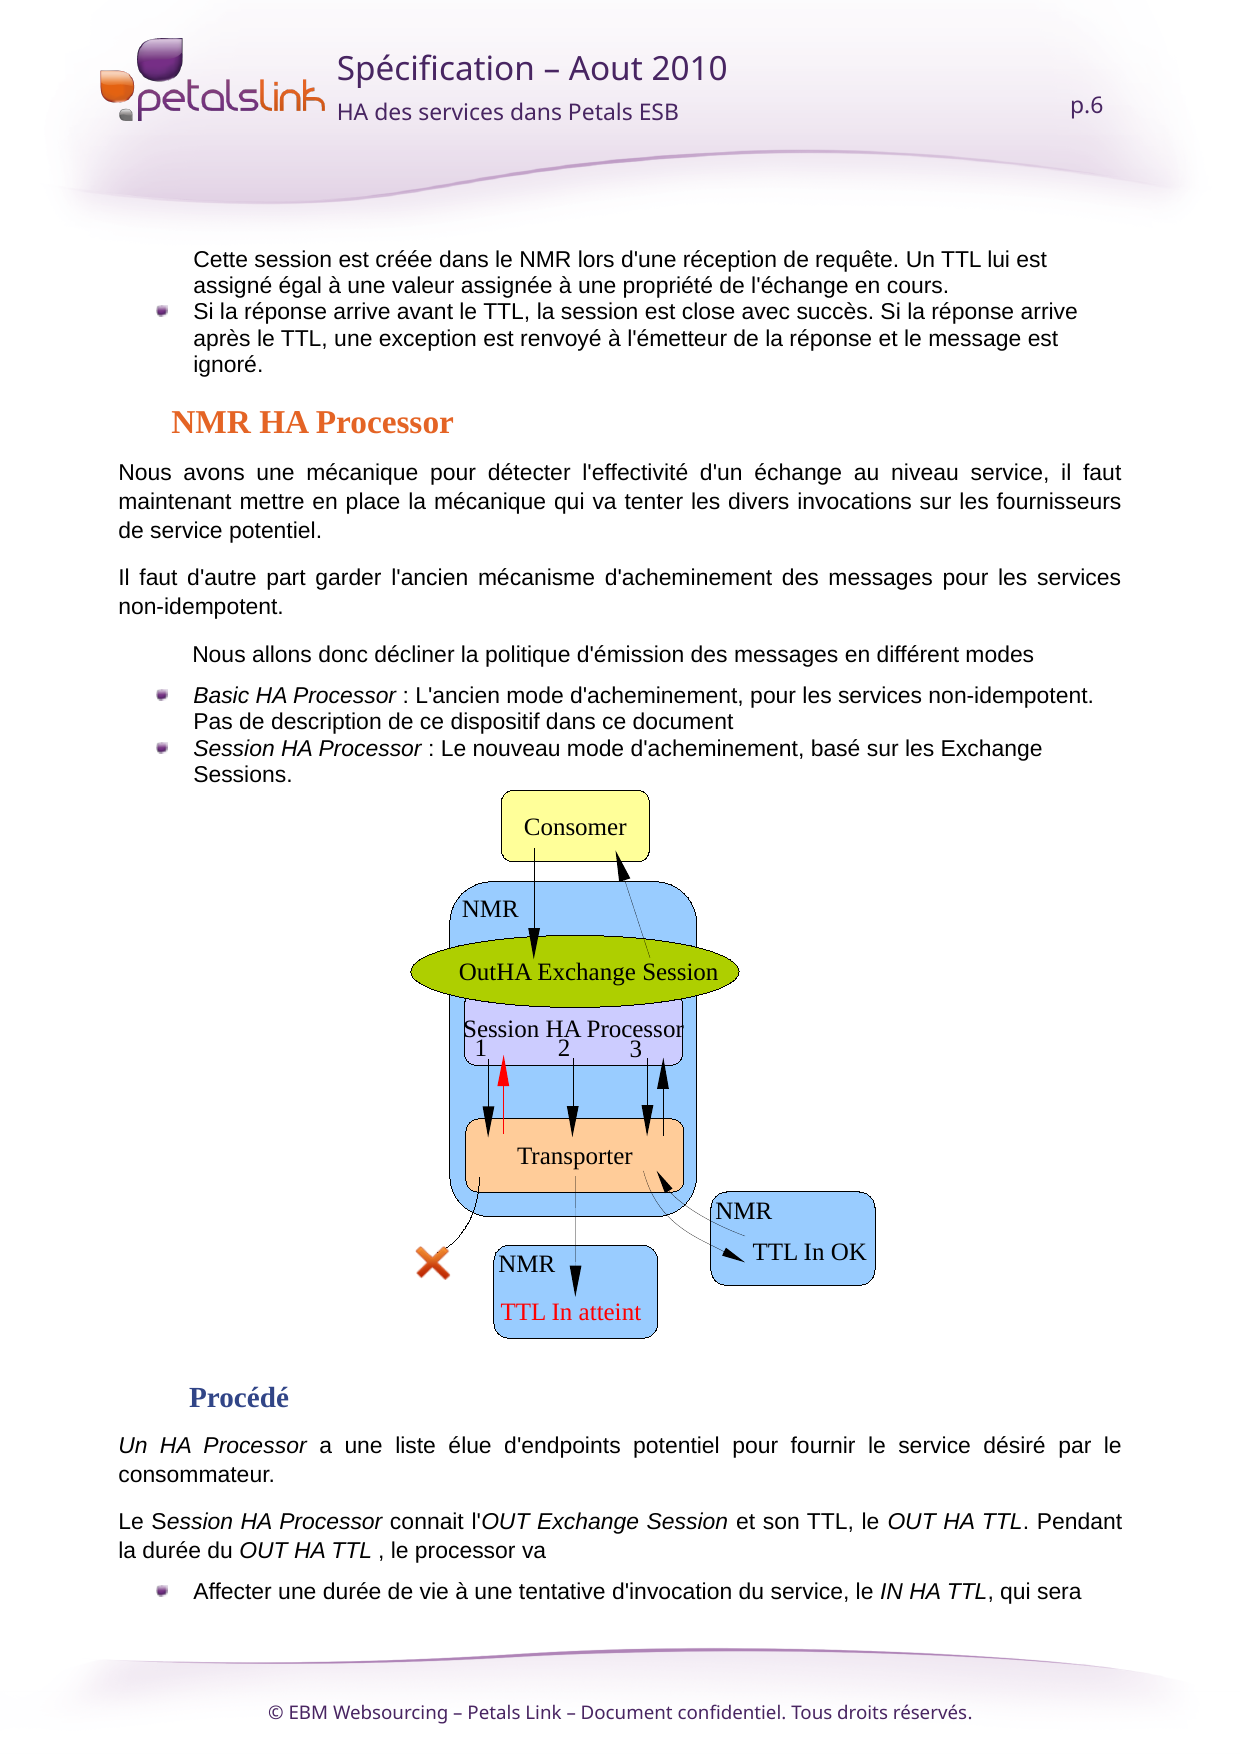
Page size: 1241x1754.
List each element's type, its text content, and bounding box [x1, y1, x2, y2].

text Le Session HA Processor connait l'OUT Exchange Session et son TTL, le OUT HA TTL. Pendant la durée du OUT HA TTL , le processor va [118, 1508, 1122, 1563]
subtitle NMR HA Processor [171, 402, 1122, 441]
picture [156, 742, 168, 754]
subtitle Procédé [189, 1380, 1122, 1413]
list Basic HA Processor : L'ancien mode d'acheminement, pour les services non-idempotent. Pas de description de ce dispositif dans ce document [156, 682, 1122, 734]
picture [156, 305, 168, 317]
list Session HA Processor : Le nouveau mode d'acheminement, basé sur les Exchange Sessions. [156, 734, 1122, 787]
text Nous avons une mécanique pour détecter l'effectivité d'un échange au niveau service, il faut maintenant mettre en place la mécanique qui va tenter les divers invocations sur les fournisseurs de service potentiel. [118, 459, 1122, 543]
list Si la réponse arrive avant le TTL, la session est close avec succès. Si la réponse arrive après le TTL, une exception est renvoyé à l'émetteur de la réponse et le message est ignoré. [156, 298, 1122, 377]
picture [156, 689, 168, 701]
picture [0, 0, 1241, 248]
picture [0, 1629, 1241, 1754]
list Cette session est créée dans le NMR lors d'une réception de requête. Un TTL lui est assigné égal à une valeur assignée à une propriété de l'échange en cours. [156, 248, 1122, 298]
picture [415, 1246, 451, 1280]
text Il faut d'autre part garder l'ancien mécanisme d'acheminement des messages pour les services non-idempotent. [118, 564, 1122, 619]
text Nous allons donc décliner la politique d'émission des messages en différent modes [118, 641, 1122, 667]
list Affecter une durée de vie à une tentative d'invocation du service, le IN HA TTL, qui sera [156, 1578, 1122, 1605]
picture [156, 1585, 168, 1597]
text Un HA Processor a une liste élue d'endpoints potentiel pour fournir le service désiré par le consommateur. [118, 1432, 1122, 1487]
